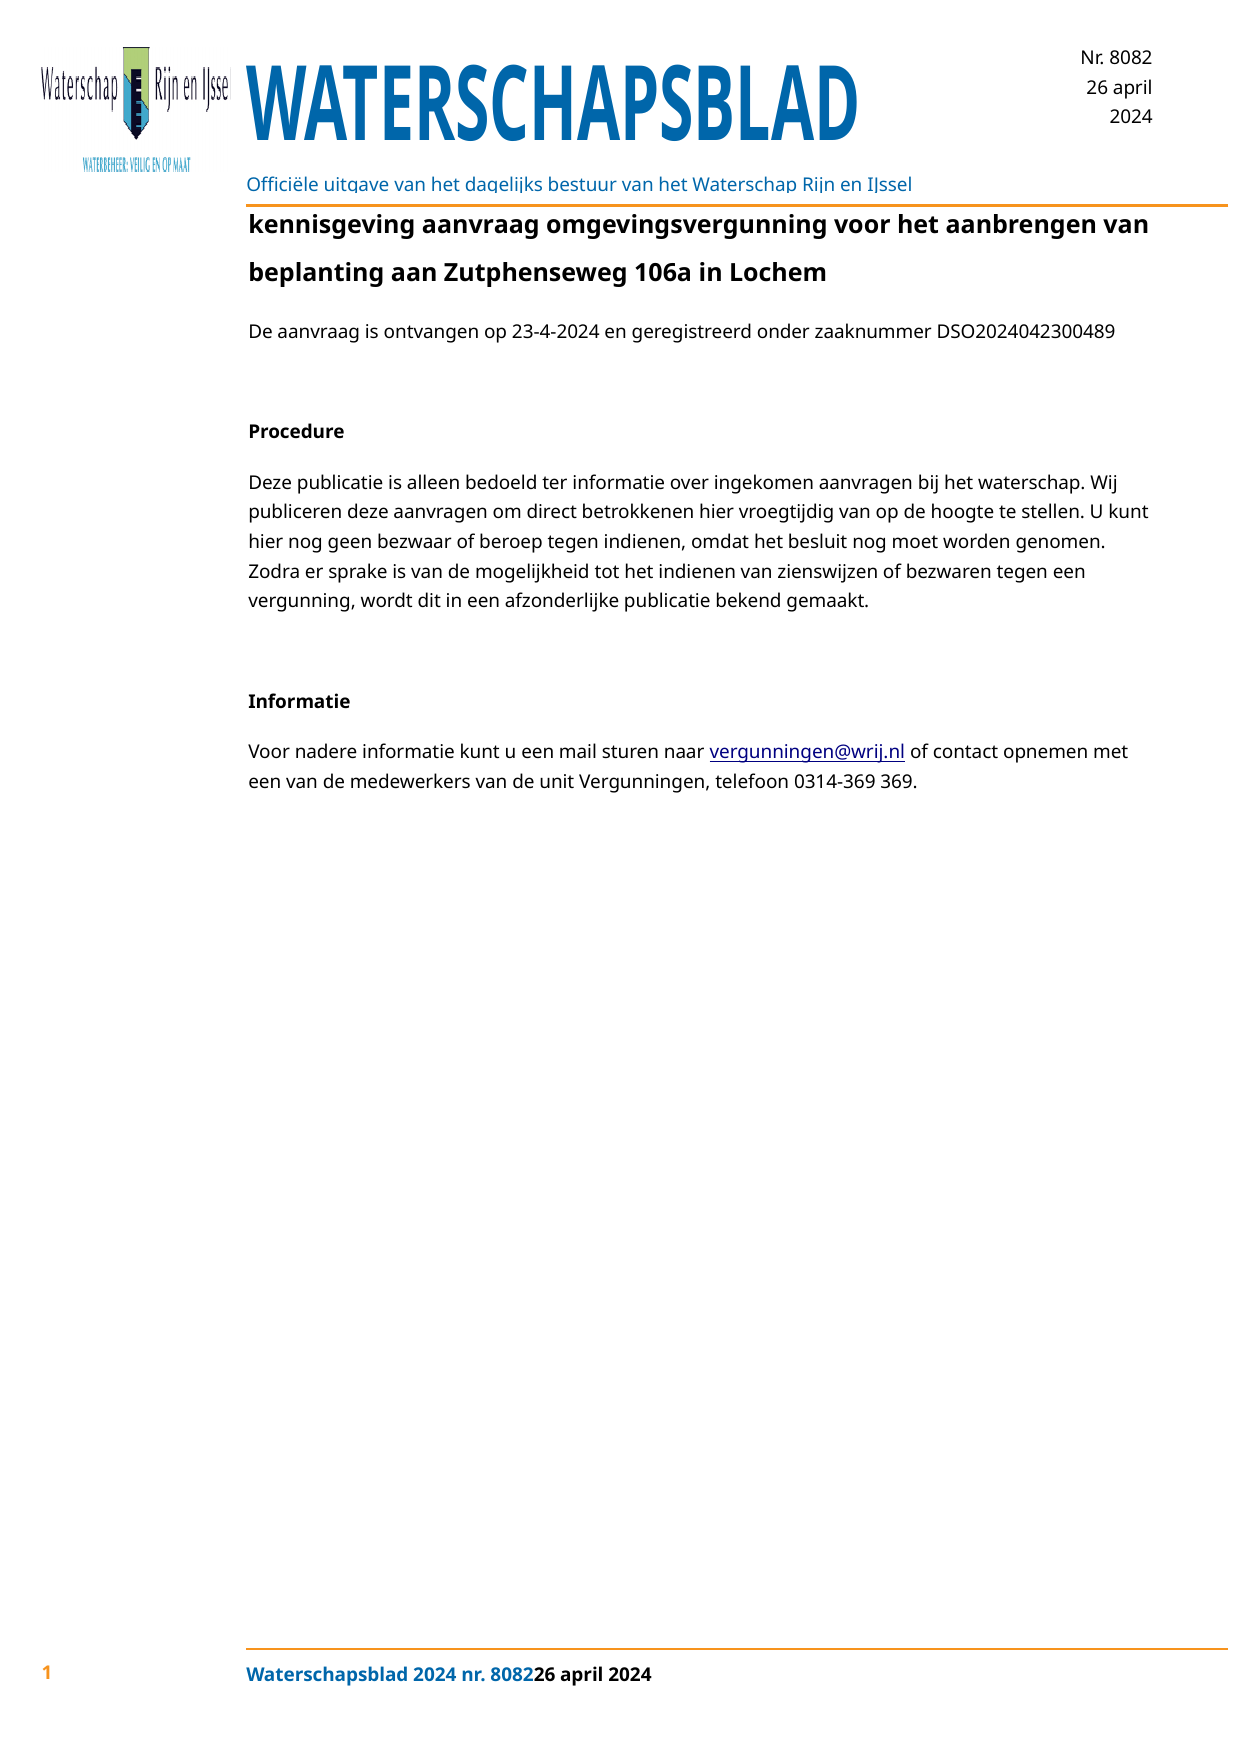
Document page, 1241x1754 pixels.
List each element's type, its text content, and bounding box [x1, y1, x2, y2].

text kennisgeving aanvraag omgevingsvergunning voor het aanbrengen van beplanting aan Zutphenseweg 106a in Lochem [248, 207, 1152, 288]
text Deze publicatie is alleen bedoeld ter informatie over ingekomen aanvragen bij het waterschap. Wij publiceren deze aanvragen om direct betrokkenen hier vroegtijdig van op de hoogte te stellen. U kunt hier nog geen bezwaar of beroep tegen indienen, omdat het besluit nog moet worden genomen. Zodra er sprake is van de mogelijkheid tot het indienen van zienswijzen of bezwaren tegen een vergunning, wordt dit in een afzonderlijke publicatie bekend gemaakt. [248, 469, 1152, 613]
picture [41, 47, 231, 172]
text Informatie [248, 688, 1152, 714]
text De aanvraag is ontvangen op 23-4-2024 en geregistreerd onder zaaknummer DSO2024042300489 [248, 318, 1152, 344]
text Voor nadere informatie kunt u een mail sturen naar vergunningen@wrij.nl of contact opnemen met een van de medewerkers van de unit Vergunningen, telefoon 0314-369 369. [248, 739, 1152, 794]
text Procedure [248, 419, 1152, 444]
